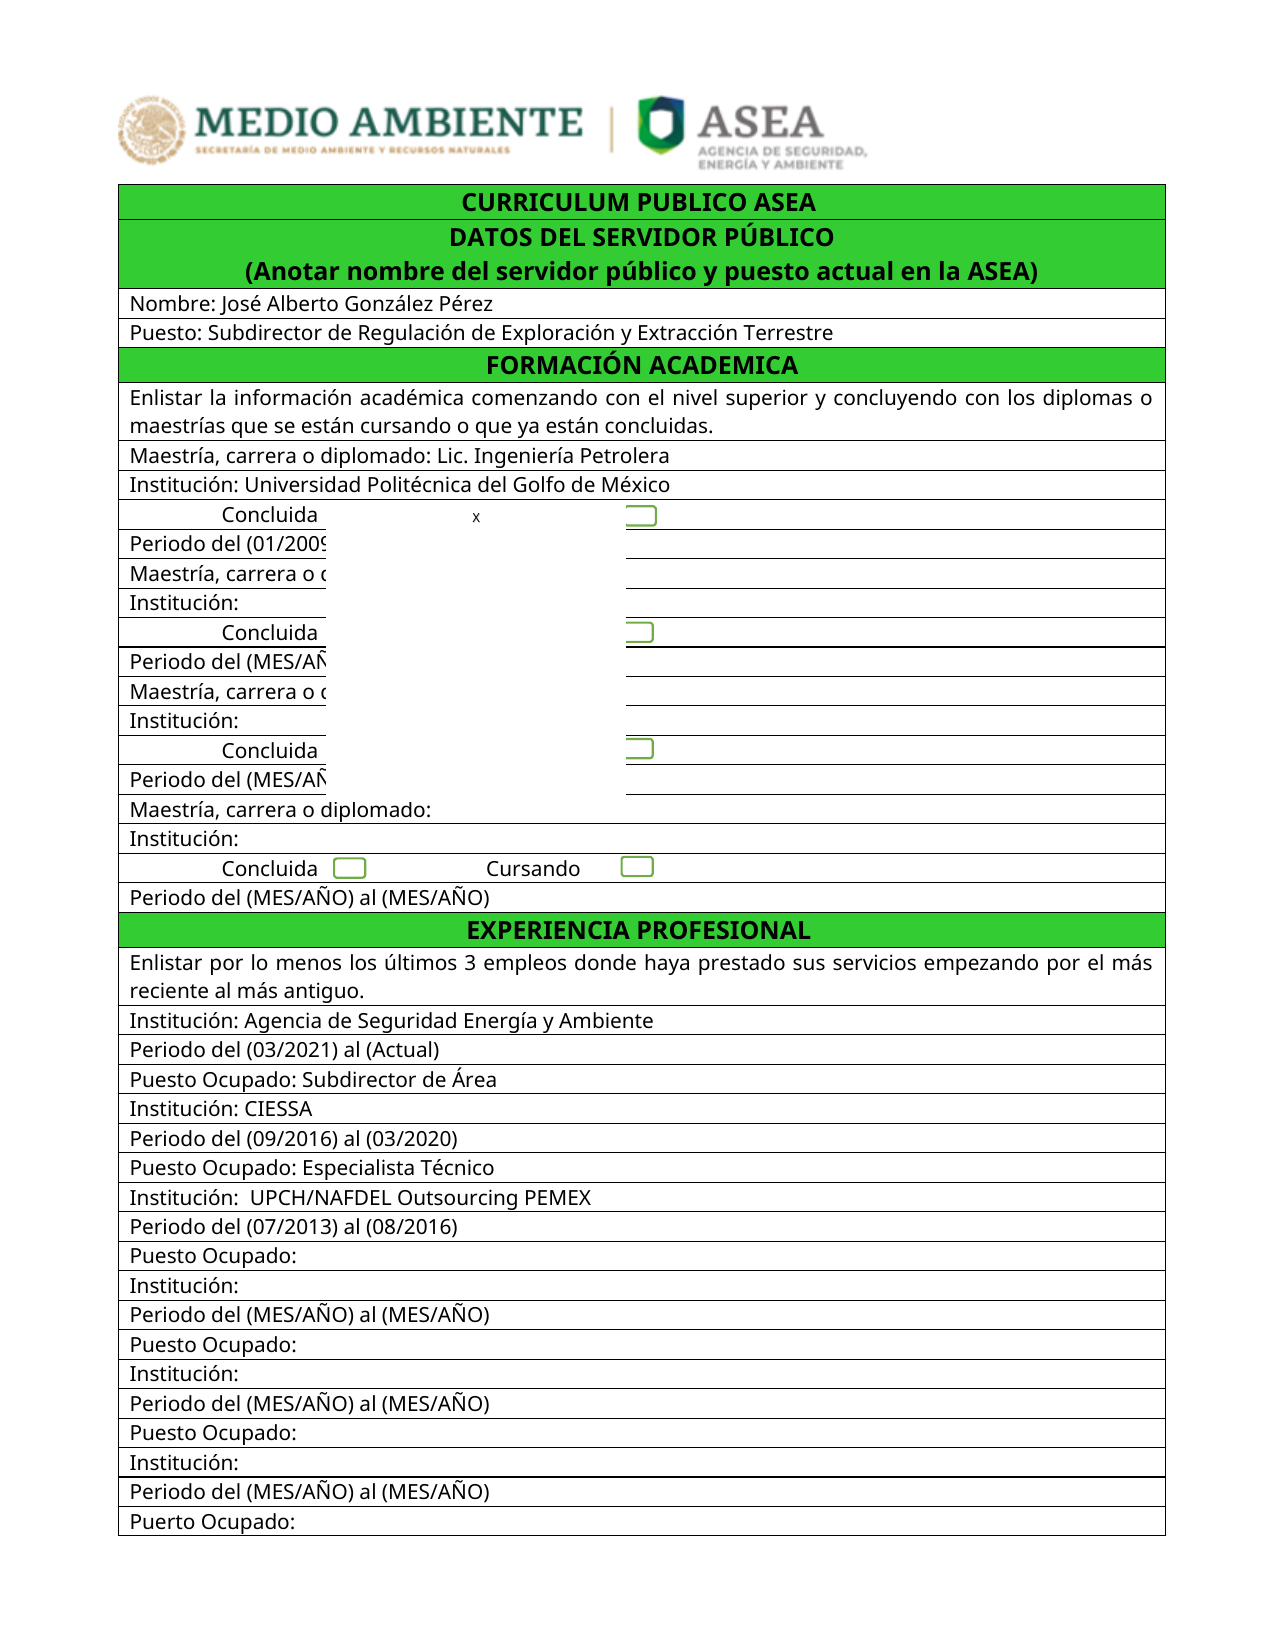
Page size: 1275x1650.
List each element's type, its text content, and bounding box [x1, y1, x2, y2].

table_cell Concluida Cursando [119, 736, 326, 764]
table_cell Periodo del (MES/AÑO) al (MES/AÑO) [119, 1389, 1165, 1417]
table_cell Institución: [119, 1360, 1165, 1388]
table_cell Periodo del (03/2021) al (Actual) [119, 1035, 1165, 1064]
table_cell Puesto: Subdirector de Regulación de Exploración y Extracción Terrestre [119, 319, 1165, 347]
table_cell Periodo del (09/2016) al (03/2020) [119, 1124, 1165, 1152]
table_cell Nombre: José Alberto González Pérez [119, 289, 1165, 317]
table_cell Concluida Cursando [626, 736, 1165, 764]
table_cell Maestría, carrera o diplomado: [119, 559, 326, 587]
table_cell Puerto Ocupado: [119, 1507, 1165, 1535]
table_cell Institución: CIESSA [119, 1094, 1165, 1123]
table_cell Concluida Cursando [119, 854, 1165, 882]
table_cell Periodo del (MES/AÑO) al (MES/AÑO) [626, 648, 1165, 676]
table_cell Periodo del (01/2009) al (05/2013) [119, 502, 1165, 802]
table_cell Periodo del (MES/AÑO) al (MES/AÑO) [626, 765, 1165, 794]
table_cell Institución: Agencia de Seguridad Energía y Ambiente [119, 1006, 1165, 1034]
table_cell DATOS DEL SERVIDOR PÚBLICO (Anotar nombre del servidor público y puesto actual en la ASEA) [119, 220, 1165, 288]
table_cell Institución: UPCH/NAFDEL Outsourcing PEMEX [119, 1183, 1165, 1211]
table_cell Maestría, carrera o diplomado: [626, 677, 1165, 705]
table_cell Periodo del (07/2013) al (08/2016) [119, 1212, 1165, 1241]
table_cell Puesto Ocupado: [119, 1419, 1165, 1447]
table_cell [626, 589, 1165, 617]
table_cell Institución: Universidad Politécnica del Golfo de México [119, 471, 1165, 499]
table_cell Puesto Ocupado: Especialista Técnico [119, 1153, 1165, 1182]
table_cell Maestría, carrera o diplomado: [119, 795, 1165, 823]
table_cell Enlistar por lo menos los últimos 3 empleos donde haya prestado sus servicios empezando por el más reciente al más antiguo. [119, 948, 1165, 1005]
table_cell Institución: [119, 706, 326, 735]
table_cell [626, 706, 1165, 735]
table_cell Maestría, carrera o diplomado: Lic. Ingeniería Petrolera [119, 441, 1165, 469]
table_cell FORMACIÓN ACADEMICA [119, 348, 1165, 382]
table_cell Maestría, carrera o diplomado: [626, 559, 1165, 587]
table_cell Concluida Cursando [119, 500, 1165, 528]
table_cell Puesto Ocupado: [119, 1330, 1165, 1358]
table_cell Enlistar la información académica comenzando con el nivel superior y concluyendo con los diplomas o maestrías que se están cursando o que ya están concluidas. [119, 383, 1165, 440]
table_cell Institución: [119, 1271, 1165, 1299]
table_cell Concluida Cursando [626, 618, 1165, 646]
table_cell Periodo del (MES/AÑO) al (MES/AÑO) [119, 765, 326, 794]
table_cell Periodo del (MES/AÑO) al (MES/AÑO) [119, 648, 326, 676]
table_cell Institución: [119, 824, 1165, 853]
table_cell Periodo del (MES/AÑO) al (MES/AÑO) [119, 1478, 1165, 1506]
table_cell Institución: [119, 1448, 1165, 1476]
table_header CURRICULUM PUBLICO ASEA [119, 185, 1165, 219]
table_cell Concluida Cursando [119, 618, 326, 646]
table_cell Periodo del (MES/AÑO) al (MES/AÑO) [119, 1301, 1165, 1329]
table_cell Puesto Ocupado: [119, 1242, 1165, 1270]
table_cell Puesto Ocupado: Subdirector de Área [119, 1065, 1165, 1093]
table_cell Institución: [119, 589, 326, 617]
table_cell Periodo del (MES/AÑO) al (MES/AÑO) [119, 883, 1165, 912]
table_cell Maestría, carrera o diplomado: [119, 677, 326, 705]
table_cell Concluida Cursando [626, 624, 651, 640]
table_cell EXPERIENCIA PROFESIONAL [119, 913, 1165, 947]
